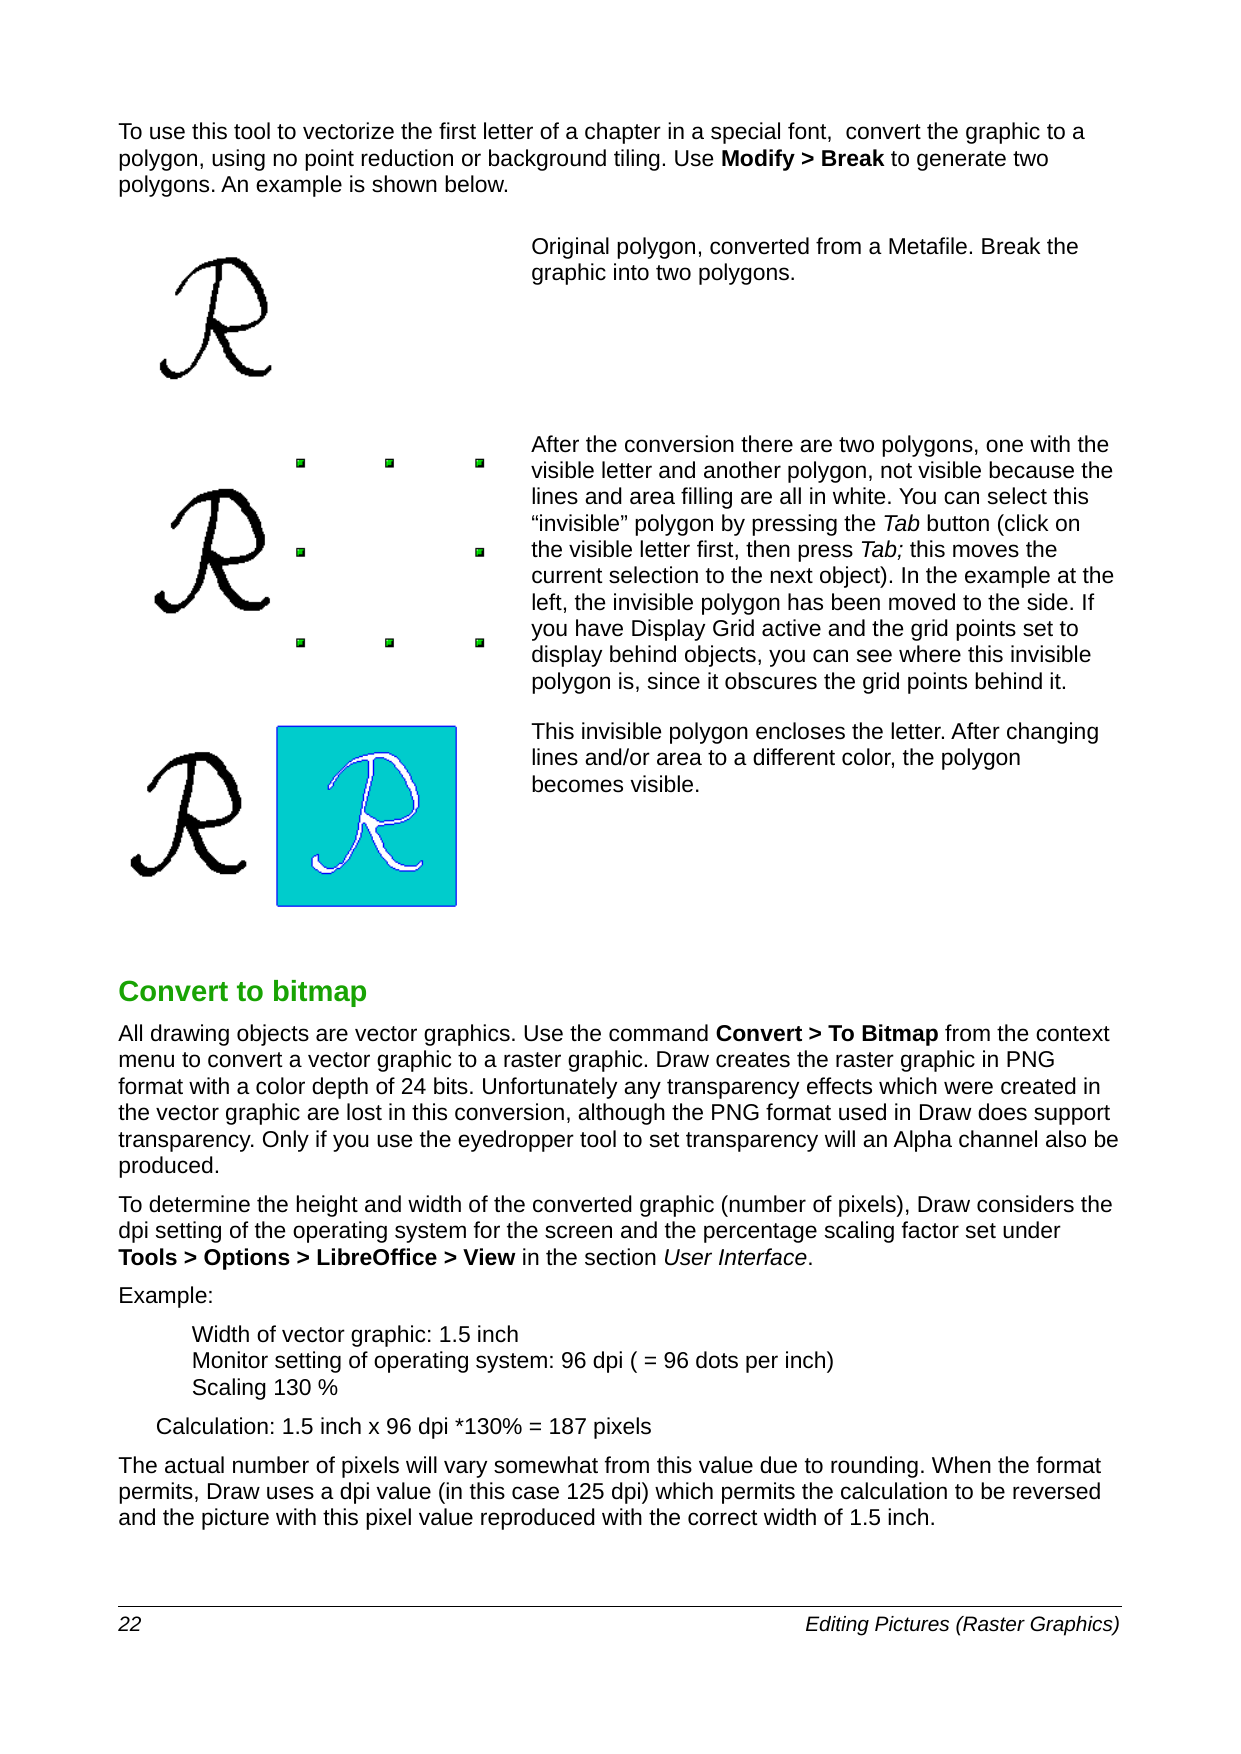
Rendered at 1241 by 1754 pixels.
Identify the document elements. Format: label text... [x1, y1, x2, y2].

text To use this tool to vectorize the first letter of a chapter in a special font, convert the graphic to a polygon, using no point reduction or background tiling. Use Modify > Break to generate two polygons. An example is shown below. [118, 118, 1122, 197]
table_header Original polygon, converted from a Metafile. Break the graphic into two polygons. [525, 227, 1122, 425]
text To determine the height and width of the converted graphic (number of pixels), Draw considers the dpi setting of the operating system for the screen and the percentage scaling factor set under Tools > Options > LibreOffice > View in the section User Interface. [118, 1191, 1122, 1270]
picture [126, 430, 513, 675]
table_header [121, 227, 525, 425]
text Width of vector graphic: 1.5 inch Monitor setting of operating system: 96 dpi ( = 96 dots per inch) Scaling 130 % [154, 1321, 1122, 1400]
text Calculation: 1.5 inch x 96 dpi *130% = 187 pixels [118, 1413, 1122, 1439]
table_cell [121, 712, 525, 922]
table_cell After the conversion there are two polygons, one with the visible letter and another polygon, not visible because the lines and area filling are all in white. You can select this “invisible” polygon by pressing the Tab button (click on the visible letter first, then press Tab; this moves the current selection to the next object). In the example at the left, the invisible polygon has been moved to the side. If you have Display Grid active and the grid points set to display behind objects, you can see where this invisible polygon is, since it obscures the grid points behind it. [525, 425, 1122, 712]
text All drawing objects are vector graphics. Use the command Convert > To Bitmap from the context menu to convert a vector graphic to a raster graphic. Draw creates the raster graphic in PNG format with a color depth of 24 bits. Unfortunately any transparency effects which were created in the vector graphic are lost in this conversion, although the PNG format used in Draw does support transparency. Only if you use the eyedropper tool to set transparency will an Alpha channel also be produced. [118, 1020, 1122, 1178]
picture [126, 718, 462, 912]
table_cell [121, 425, 525, 712]
picture [126, 233, 303, 411]
table_cell This invisible polygon encloses the letter. After changing lines and/or area to a different color, the polygon becomes visible. [525, 712, 1122, 922]
text The actual number of pixels will vary somewhat from this value due to rounding. When the format permits, Draw uses a dpi value (in this case 125 dpi) which permits the calculation to be reversed and the picture with this pixel value reproduced with the correct width of 1.5 inch. [118, 1452, 1122, 1531]
subtitle Convert to bitmap [118, 974, 1122, 1008]
text Example: [118, 1282, 1122, 1309]
